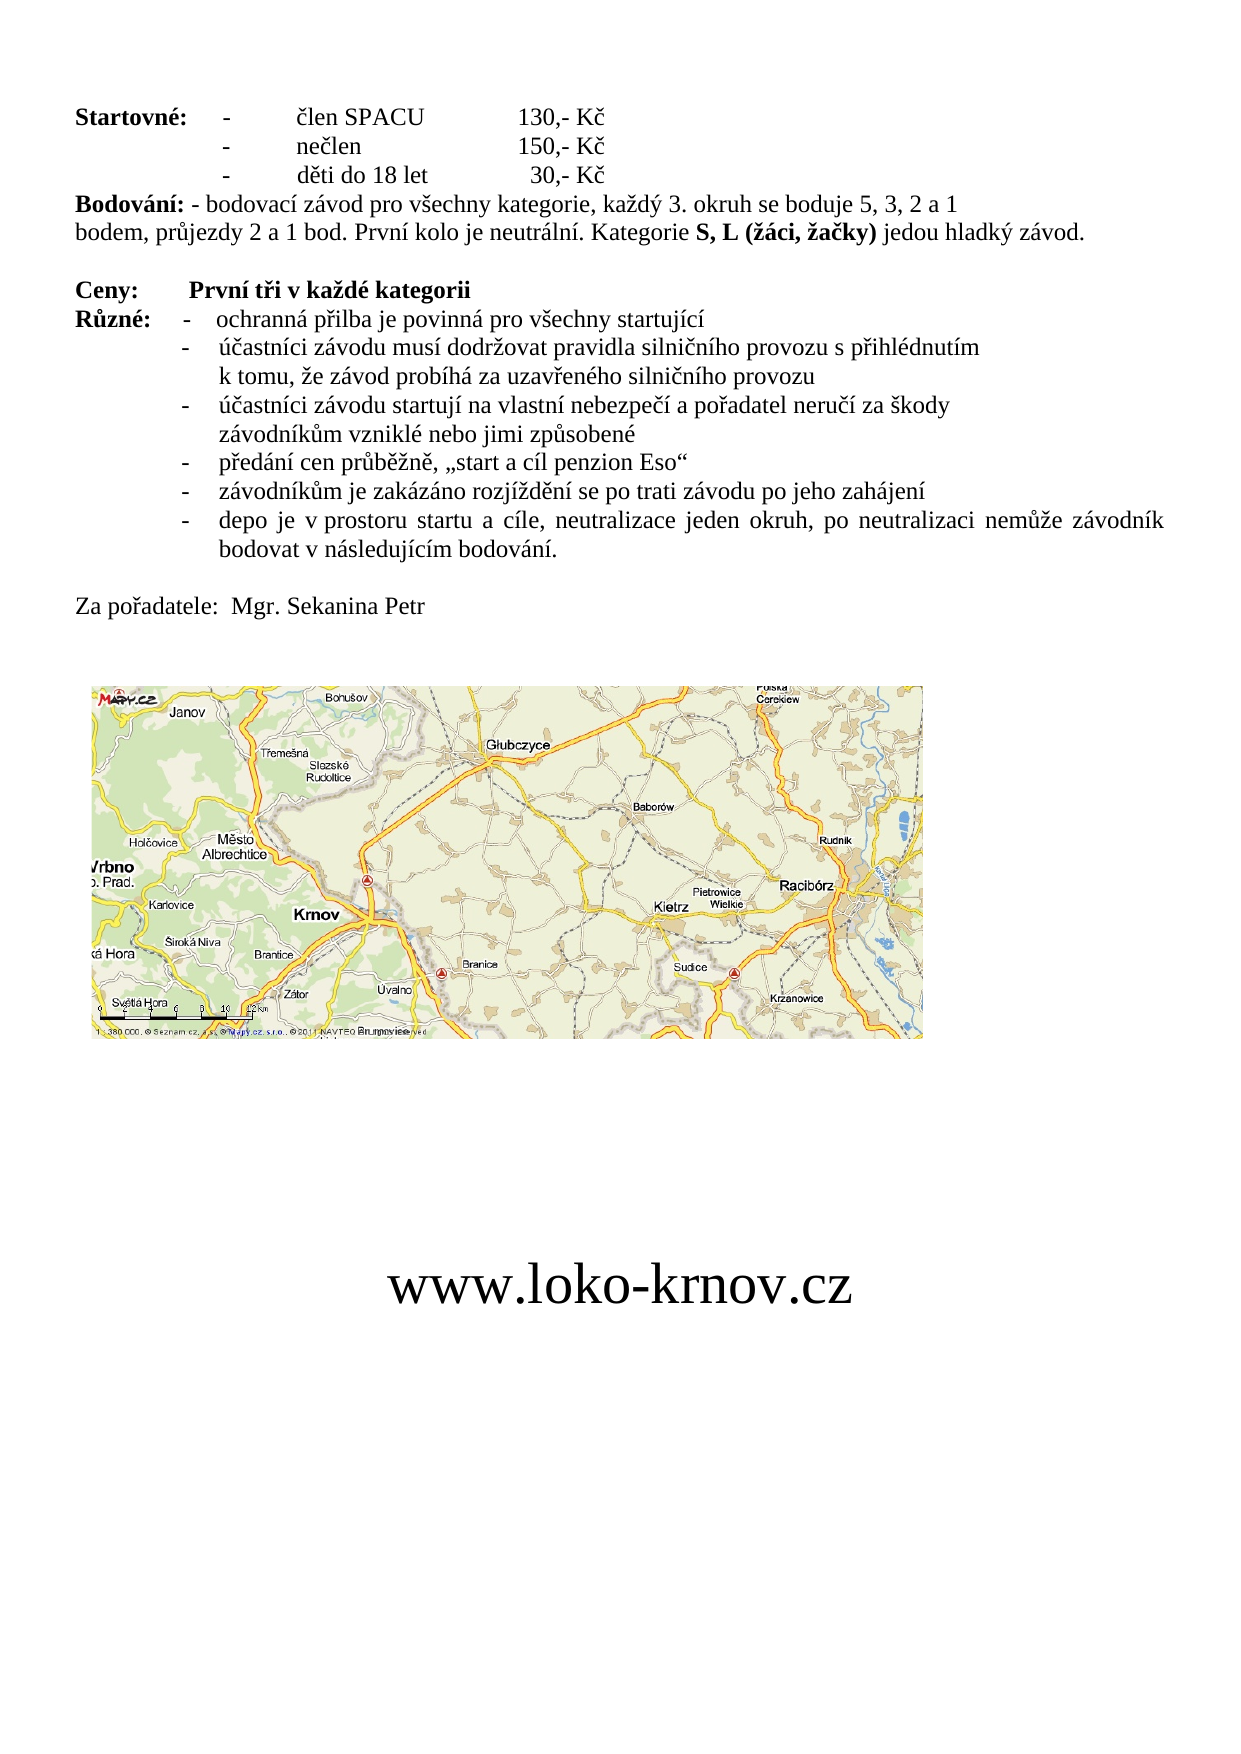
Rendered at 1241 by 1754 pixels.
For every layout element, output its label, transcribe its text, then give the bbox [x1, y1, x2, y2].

text Za pořadatele: Mgr. Sekanina Petr [75, 591, 1165, 620]
list závodníkům je zakázáno rozjíždění se po trati závodu po jeho zahájení [181, 476, 1165, 505]
text Startovné: - člen SPACU 130,- Kč [75, 102, 1165, 131]
list děti do 18 let 30,- Kč [222, 160, 1165, 189]
text k tomu, že závod probíhá za uzavřeného silničního provozu [219, 361, 1165, 390]
text Ceny: První tři v každé kategorii [75, 275, 1165, 304]
text závodníkům vzniklé nebo jimi způsobené [162, 419, 1165, 447]
text Různé: - ochranná přilba je povinná pro všechny startující [75, 304, 1165, 332]
list účastníci závodu musí dodržovat pravidla silničního provozu s přihlédnutím [181, 332, 1165, 361]
picture [91, 686, 923, 1039]
text Bodování: - bodovací závod pro všechny kategorie, každý 3. okruh se boduje 5, 3, 2 a 1 bodem, průjezdy 2 a 1 bod. První kolo je neutrální. Kategorie S, L (žáci, žačky) jedou hladký závod. [75, 189, 1165, 246]
list předání cen průběžně, „start a cíl penzion Eso“ [181, 447, 1165, 476]
list depo je v prostoru startu a cíle, neutralizace jeden okruh, po neutralizaci nemůže závodník bodovat v následujícím bodování. [181, 505, 1165, 562]
list nečlen 150,- Kč [222, 131, 1165, 160]
text www.loko-krnov.cz [75, 1249, 1165, 1316]
list účastníci závodu startují na vlastní nebezpečí a pořadatel neručí za škody [181, 390, 1165, 419]
